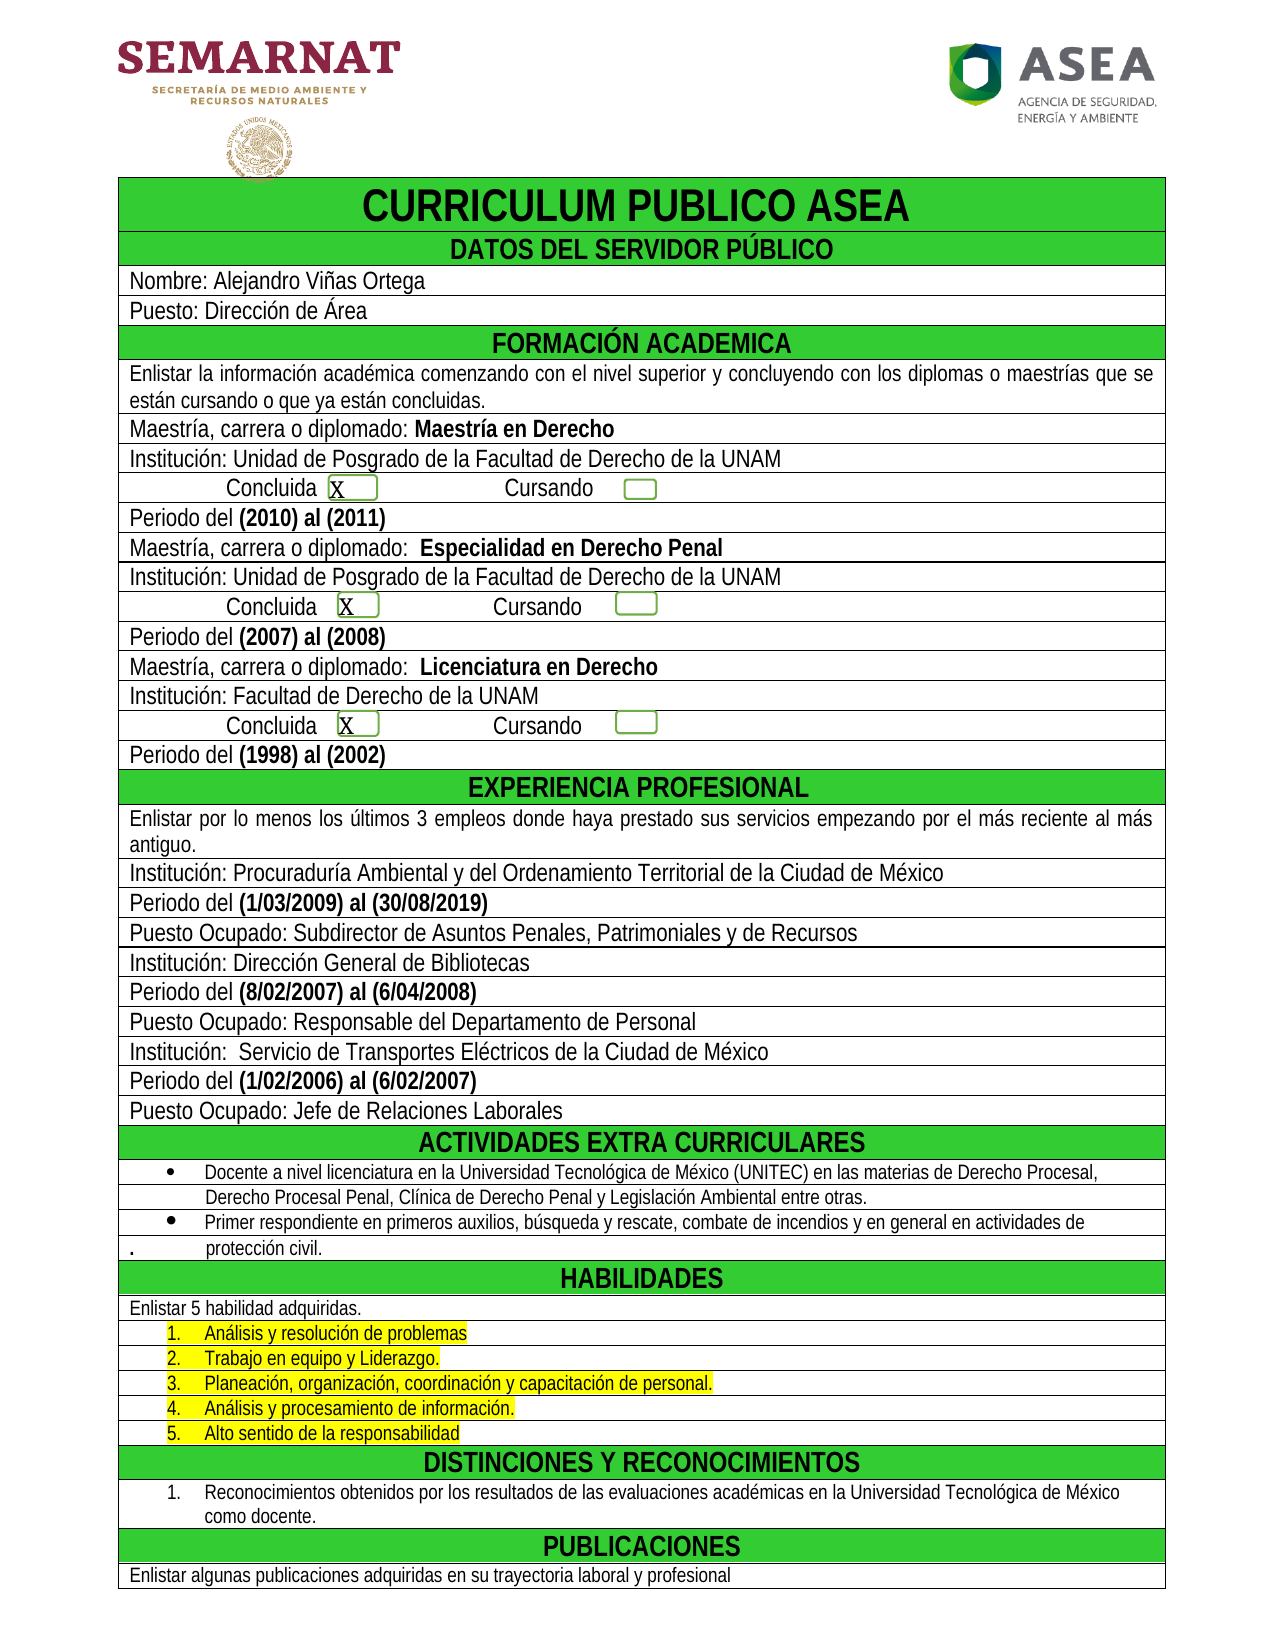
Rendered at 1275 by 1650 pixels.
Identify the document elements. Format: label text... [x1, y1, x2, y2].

table_cell Docente a nivel licenciatura en la Universidad Tecnológica de México (UNITEC) en las materias de Derecho Procesal, [119, 1160, 1165, 1184]
table_cell Puesto Ocupado: Responsable del Departamento de Personal [119, 1007, 1165, 1036]
table_cell Institución: Dirección General de Bibliotecas [119, 948, 1165, 976]
table_cell Concluida Cursando [119, 711, 1165, 739]
table_cell EXPERIENCIA PROFESIONAL [119, 770, 1165, 804]
table_cell Institución: Unidad de Posgrado de la Facultad de Derecho de la UNAM [119, 563, 1165, 591]
table_cell Trabajo en equipo y Liderazgo. [119, 1346, 1165, 1369]
table_cell Concluida Cursando [119, 592, 1165, 621]
table_cell Maestría, carrera o diplomado: Maestría en Derecho [119, 414, 1165, 443]
table_cell Análisis y procesamiento de información. [119, 1396, 1165, 1419]
table_cell . protección civil. [119, 1236, 1165, 1260]
table_cell Periodo del (8/02/2007) al (6/04/2008) [119, 977, 1165, 1006]
table_cell Periodo del (2007) al (2008) [119, 622, 1165, 650]
table_cell Periodo del (1998) al (2002) [119, 741, 1165, 769]
table_cell Periodo del (1/03/2009) al (30/08/2019) [119, 888, 1165, 917]
table_cell Enlistar la información académica comenzando con el nivel superior y concluyendo con los diplomas o maestrías que se están cursando o que ya están concluidas. [119, 360, 1165, 413]
table_cell Institución: Facultad de Derecho de la UNAM [119, 681, 1165, 710]
table_cell Puesto Ocupado: Subdirector de Asuntos Penales, Patrimoniales y de Recursos [119, 918, 1165, 946]
table_cell FORMACIÓN ACADEMICA [119, 326, 1165, 359]
table_header CURRICULUM PUBLICO ASEA [119, 178, 1165, 231]
table_cell Enlistar 5 habilidad adquiridas. [119, 1296, 1165, 1319]
table_cell Periodo del (2010) al (2011) [119, 503, 1165, 532]
table_cell HABILIDADES [119, 1261, 1165, 1294]
table_cell Nombre: Alejandro Viñas Ortega [119, 266, 1165, 295]
table_cell DATOS DEL SERVIDOR PÚBLICO [119, 232, 1165, 265]
table_cell Puesto: Dirección de Área [119, 296, 1165, 325]
table_cell Institución: Procuraduría Ambiental y del Ordenamiento Territorial de la Ciudad de México [119, 859, 1165, 887]
table_cell Cursando [374, 473, 1165, 502]
table_cell Institución: Unidad de Posgrado de la Facultad de Derecho de la UNAM [119, 444, 1165, 472]
table_cell Derecho Procesal Penal, Clínica de Derecho Penal y Legislación Ambiental entre otras. [119, 1185, 1165, 1209]
table_cell Concluida [119, 473, 331, 502]
table_cell Planeación, organización, coordinación y capacitación de personal. [119, 1371, 1165, 1394]
table_cell DISTINCIONES Y RECONOCIMIENTOS [119, 1446, 1165, 1479]
table_cell Reconocimientos obtenidos por los resultados de las evaluaciones académicas en la Universidad Tecnológica de México como docente. [119, 1480, 1165, 1528]
table_cell Enlistar por lo menos los últimos 3 empleos donde haya prestado sus servicios empezando por el más reciente al más antiguo. [119, 805, 1165, 857]
table_cell Institución: Servicio de Transportes Eléctricos de la Ciudad de México [119, 1037, 1165, 1065]
table_cell ACTIVIDADES EXTRA CURRICULARES [119, 1126, 1165, 1159]
table_cell Maestría, carrera o diplomado: Licenciatura en Derecho [119, 651, 1165, 680]
table_cell Maestría, carrera o diplomado: Especialidad en Derecho Penal [119, 533, 1165, 561]
table_cell PUBLICACIONES [119, 1529, 1165, 1562]
table_cell Enlistar algunas publicaciones adquiridas en su trayectoria laboral y profesional [119, 1564, 1165, 1587]
table_cell Puesto Ocupado: Jefe de Relaciones Laborales [119, 1096, 1165, 1124]
table_cell Primer respondiente en primeros auxilios, búsqueda y rescate, combate de incendios y en general en actividades de [119, 1210, 1165, 1235]
table_cell Alto sentido de la responsabilidad [119, 1421, 1165, 1444]
table_cell Análisis y resolución de problemas [119, 1321, 1165, 1344]
table_cell Periodo del (1/02/2006) al (6/02/2007) [119, 1066, 1165, 1095]
